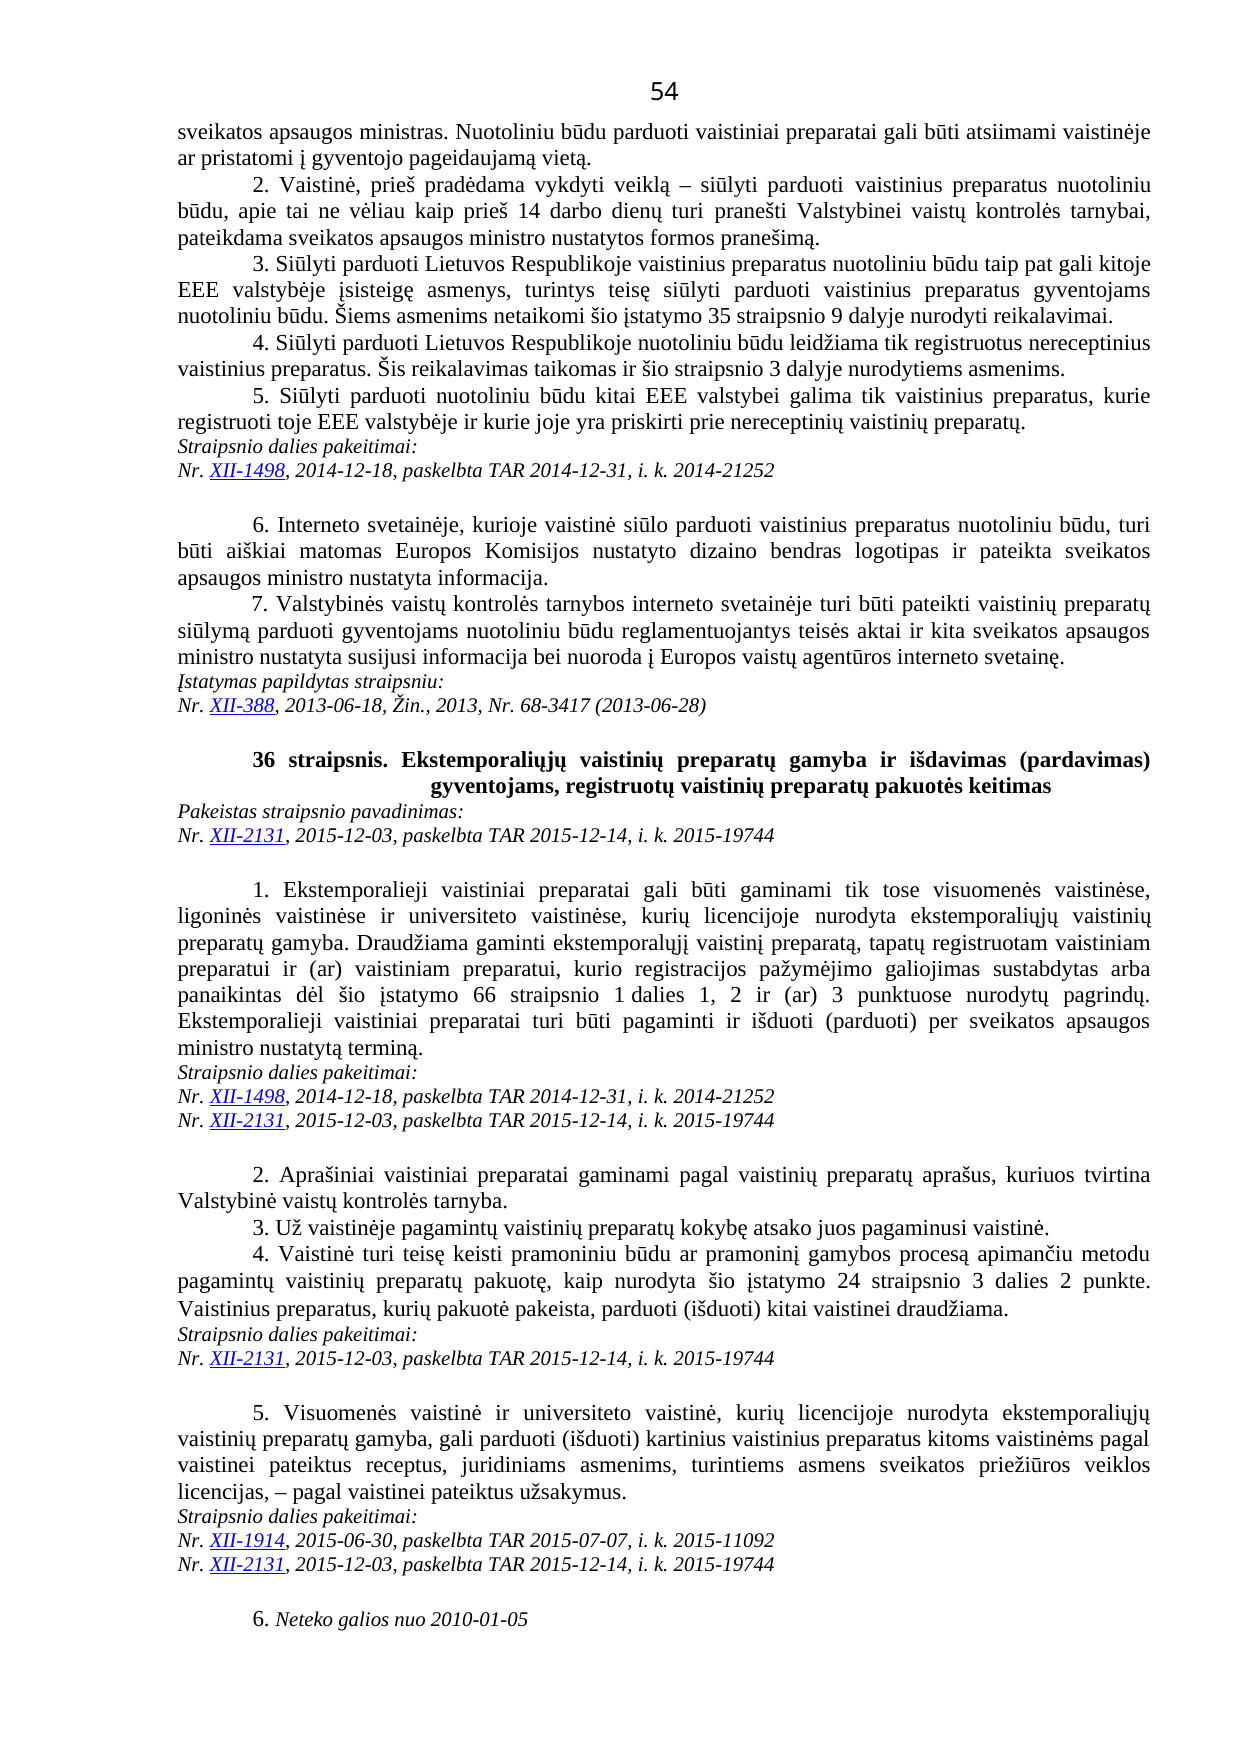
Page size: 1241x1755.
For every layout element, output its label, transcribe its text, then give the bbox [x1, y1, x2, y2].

text 4. Vaistinė turi teisę keisti pramoniniu būdu ar pramoninį gamybos procesą apimančiu metodu pagamintų vaistinių preparatų pakuotę, kaip nurodyta šio įstatymo 24 straipsnio 3 dalies 2 punkte. Vaistinius preparatus, kurių pakuotė pakeista, parduoti (išduoti) kitai vaistinei draudžiama. [177, 1240, 1152, 1322]
text Nr. XII-2131, 2015-12-03, paskelbta TAR 2015-12-14, i. k. 2015-19744 [177, 823, 1152, 847]
text Straipsnio dalies pakeitimai: [177, 434, 1152, 458]
text Pakeistas straipsnio pavadinimas: [177, 799, 1152, 823]
text 36 straipsnis. Ekstemporaliųjų vaistinių preparatų gamyba ir išdavimas (pardavimas) gyventojams, registruotų vaistinių preparatų pakuotės keitimas [252, 746, 1152, 799]
text Nr. XII-2131, 2015-12-03, paskelbta TAR 2015-12-14, i. k. 2015-19744 [177, 1552, 1152, 1576]
text Nr. XII-1498, 2014-12-18, paskelbta TAR 2014-12-31, i. k. 2014-21252 [177, 1084, 1152, 1108]
text 7. Valstybinės vaistų kontrolės tarnybos interneto svetainėje turi būti pateikti vaistinių preparatų siūlymą parduoti gyventojams nuotoliniu būdu reglamentuojantys teisės aktai ir kita sveikatos apsaugos ministro nustatyta susijusi informacija bei nuoroda į Europos vaistų agentūros interneto svetainę. [177, 590, 1152, 669]
text 1. Ekstemporalieji vaistiniai preparatai gali būti gaminami tik tose visuomenės vaistinėse, ligoninės vaistinėse ir universiteto vaistinėse, kurių licencijoje nurodyta ekstemporaliųjų vaistinių preparatų gamyba. Draudžiama gaminti ekstemporalųjį vaistinį preparatą, tapatų registruotam vaistiniam preparatui ir (ar) vaistiniam preparatui, kurio registracijos pažymėjimo galiojimas sustabdytas arba panaikintas dėl šio įstatymo 66 straipsnio 1 dalies 1, 2 ir (ar) 3 punktuose nurodytų pagrindų. Ekstemporalieji vaistiniai preparatai turi būti pagaminti ir išduoti (parduoti) per sveikatos apsaugos ministro nustatytą terminą. [177, 876, 1152, 1060]
text Nr. XII-2131, 2015-12-03, paskelbta TAR 2015-12-14, i. k. 2015-19744 [177, 1346, 1152, 1370]
text Straipsnio dalies pakeitimai: [177, 1322, 1152, 1346]
text Nr. XII-388, 2013-06-18, Žin., 2013, Nr. 68-3417 (2013-06-28) [177, 693, 1152, 717]
text 4. Siūlyti parduoti Lietuvos Respublikoje nuotoliniu būdu leidžiama tik registruotus nereceptinius vaistinius preparatus. Šis reikalavimas taikomas ir šio straipsnio 3 dalyje nurodytiems asmenims. [177, 329, 1152, 382]
text Nr. XII-2131, 2015-12-03, paskelbta TAR 2015-12-14, i. k. 2015-19744 [177, 1108, 1152, 1132]
text Straipsnio dalies pakeitimai: [177, 1504, 1152, 1528]
text 2. Aprašiniai vaistiniai preparatai gaminami pagal vaistinių preparatų aprašus, kuriuos tvirtina Valstybinė vaistų kontrolės tarnyba. [177, 1161, 1152, 1214]
text 6. Neteko galios nuo 2010-01-05 [177, 1605, 1152, 1631]
text Įstatymas papildytas straipsniu: [177, 669, 1152, 693]
text 2. Vaistinė, prieš pradėdama vykdyti veiklą – siūlyti parduoti vaistinius preparatus nuotoliniu būdu, apie tai ne vėliau kaip prieš 14 darbo dienų turi pranešti Valstybinei vaistų kontrolės tarnybai, pateikdama sveikatos apsaugos ministro nustatytos formos pranešimą. [177, 171, 1152, 250]
text Nr. XII-1914, 2015-06-30, paskelbta TAR 2015-07-07, i. k. 2015-11092 [177, 1528, 1152, 1552]
text 3. Už vaistinėje pagamintų vaistinių preparatų kokybę atsako juos pagaminusi vaistinė. [177, 1214, 1152, 1240]
text 6. Interneto svetainėje, kurioje vaistinė siūlo parduoti vaistinius preparatus nuotoliniu būdu, turi būti aiškiai matomas Europos Komisijos nustatyto dizaino bendras logotipas ir pateikta sveikatos apsaugos ministro nustatyta informacija. [177, 511, 1152, 590]
text sveikatos apsaugos ministras. Nuotoliniu būdu parduoti vaistiniai preparatai gali būti atsiimami vaistinėje ar pristatomi į gyventojo pageidaujamą vietą. [177, 118, 1152, 171]
text 5. Visuomenės vaistinė ir universiteto vaistinė, kurių licencijoje nurodyta ekstemporaliųjų vaistinių preparatų gamyba, gali parduoti (išduoti) kartinius vaistinius preparatus kitoms vaistinėms pagal vaistinei pateiktus receptus, juridiniams asmenims, turintiems asmens sveikatos priežiūros veiklos licencijas, – pagal vaistinei pateiktus užsakymus. [177, 1399, 1152, 1504]
text 5. Siūlyti parduoti nuotoliniu būdu kitai EEE valstybei galima tik vaistinius preparatus, kurie registruoti toje EEE valstybėje ir kurie joje yra priskirti prie nereceptinių vaistinių preparatų. [177, 382, 1152, 434]
text Straipsnio dalies pakeitimai: [177, 1060, 1152, 1084]
text 3. Siūlyti parduoti Lietuvos Respublikoje vaistinius preparatus nuotoliniu būdu taip pat gali kitoje EEE valstybėje įsisteigę asmenys, turintys teisę siūlyti parduoti vaistinius preparatus gyventojams nuotoliniu būdu. Šiems asmenims netaikomi šio įstatymo 35 straipsnio 9 dalyje nurodyti reikalavimai. [177, 250, 1152, 329]
text Nr. XII-1498, 2014-12-18, paskelbta TAR 2014-12-31, i. k. 2014-21252 [177, 458, 1152, 482]
